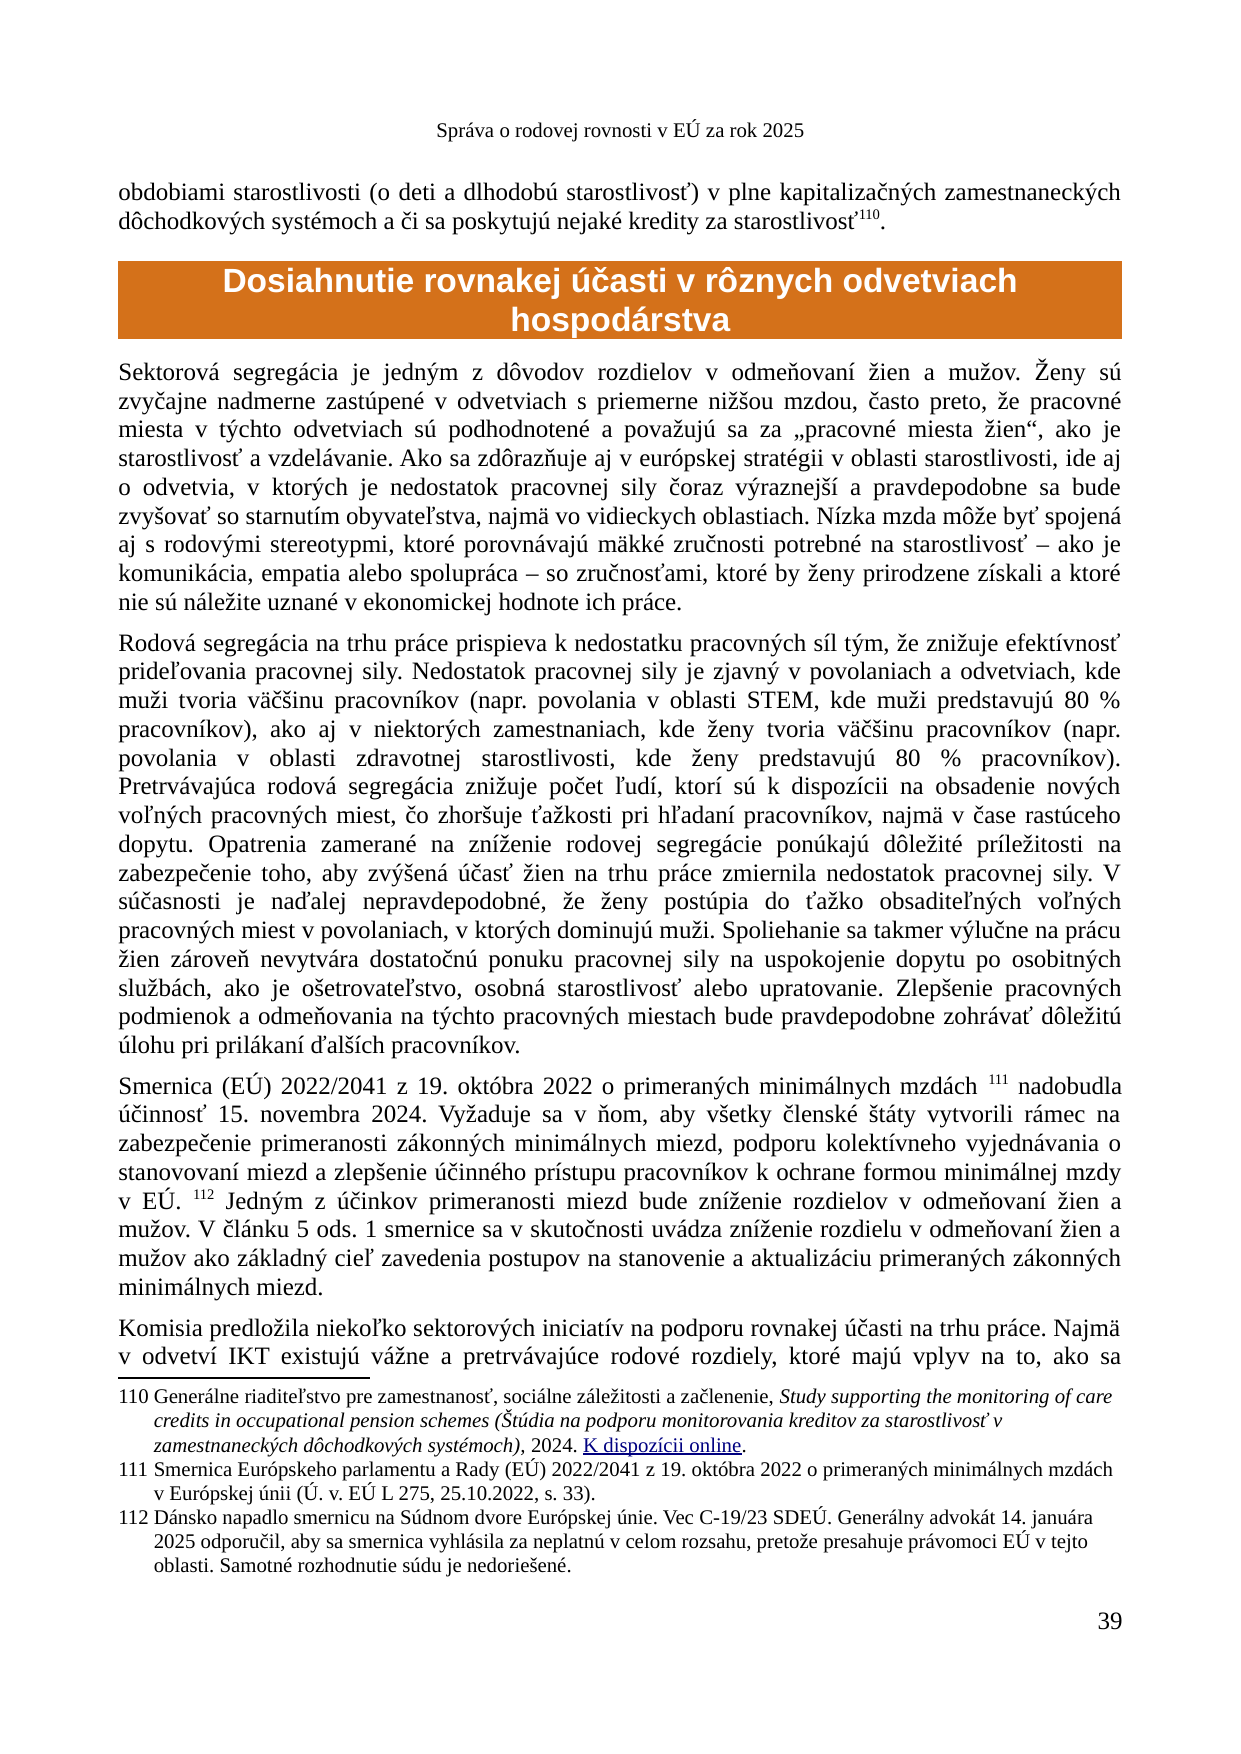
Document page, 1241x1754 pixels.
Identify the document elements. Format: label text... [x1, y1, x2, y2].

text Dánsko napadlo smernicu na Súdnom dvore Európskej únie. Vec C-19/23 SDEÚ. Generálny advokát 14. januára 2025 odporučil, aby sa smernica vyhlásila za neplatnú v celom rozsahu, pretože presahuje právomoci EÚ v tejto oblasti. Samotné rozhodnutie súdu je nedoriešené. [118, 1505, 1122, 1577]
text Komisia predložila niekoľko sektorových iniciatív na podporu rovnakej účasti na trhu práce. Najmä v odvetví IKT existujú vážne a pretrvávajúce rodové rozdiely, ktoré majú vplyv na to, ako sa [118, 1313, 1122, 1370]
text Smernica Európskeho parlamentu a Rady (EÚ) 2022/2041 z 19. októbra 2022 o primeraných minimálnych mzdách v Európskej únii (Ú. v. EÚ L 275, 25.10.2022, s. 33). [118, 1457, 1122, 1505]
text obdobiami starostlivosti (o deti a dlhodobú starostlivosť) v plne kapitalizačných zamestnaneckých dôchodkových systémoch a či sa poskytujú nejaké kredity za starostlivosť. [118, 177, 1122, 234]
text Generálne riaditeľstvo pre zamestnanosť, sociálne záležitosti a začlenenie, Study supporting the monitoring of care credits in occupational pension schemes (Štúdia na podporu monitorovania kreditov za starostlivosť v zamestnaneckých dôchodkových systémoch), 2024. K dispozícii online. [118, 1384, 1122, 1457]
subtitle Dosiahnutie rovnakej účasti v rôznych odvetviach hospodárstva [118, 261, 1122, 339]
text Sektorová segregácia je jedným z dôvodov rozdielov v odmeňovaní žien a mužov. Ženy sú zvyčajne nadmerne zastúpené v odvetviach s priemerne nižšou mzdou, často preto, že pracovné miesta v týchto odvetviach sú podhodnotené a považujú sa za „pracovné miesta žien“, ako je starostlivosť a vzdelávanie. Ako sa zdôrazňuje aj v európskej stratégii v oblasti starostlivosti, ide aj o odvetvia, v ktorých je nedostatok pracovnej sily čoraz výraznejší a pravdepodobne sa bude zvyšovať so starnutím obyvateľstva, najmä vo vidieckych oblastiach. Nízka mzda môže byť spojená aj s rodovými stereotypmi, ktoré porovnávajú mäkké zručnosti potrebné na starostlivosť – ako je komunikácia, empatia alebo spolupráca – so zručnosťami, ktoré by ženy prirodzene získali a ktoré nie sú náležite uznané v ekonomickej hodnote ich práce. [118, 357, 1122, 616]
text Rodová segregácia na trhu práce prispieva k nedostatku pracovných síl tým, že znižuje efektívnosť prideľovania pracovnej sily. Nedostatok pracovnej sily je zjavný v povolaniach a odvetviach, kde muži tvoria väčšinu pracovníkov (napr. povolania v oblasti STEM, kde muži predstavujú 80 % pracovníkov), ako aj v niektorých zamestnaniach, kde ženy tvoria väčšinu pracovníkov (napr. povolania v oblasti zdravotnej starostlivosti, kde ženy predstavujú 80 % pracovníkov). Pretrvávajúca rodová segregácia znižuje počet ľudí, ktorí sú k dispozícii na obsadenie nových voľných pracovných miest, čo zhoršuje ťažkosti pri hľadaní pracovníkov, najmä v čase rastúceho dopytu. Opatrenia zamerané na zníženie rodovej segregácie ponúkajú dôležité príležitosti na zabezpečenie toho, aby zvýšená účasť žien na trhu práce zmiernila nedostatok pracovnej sily. V súčasnosti je naďalej nepravdepodobné, že ženy postúpia do ťažko obsaditeľných voľných pracovných miest v povolaniach, v ktorých dominujú muži. Spoliehanie sa takmer výlučne na prácu žien zároveň nevytvára dostatočnú ponuku pracovnej sily na uspokojenie dopytu po osobitných službách, ako je ošetrovateľstvo, osobná starostlivosť alebo upratovanie. Zlepšenie pracovných podmienok a odmeňovania na týchto pracovných miestach bude pravdepodobne zohrávať dôležitú úlohu pri prilákaní ďalších pracovníkov. [118, 628, 1122, 1059]
text Smernica (EÚ) 2022/2041 z 19. októbra 2022 o primeraných minimálnych mzdách nadobudla účinnosť 15. novembra 2024. Vyžaduje sa v ňom, aby všetky členské štáty vytvorili rámec na zabezpečenie primeranosti zákonných minimálnych miezd, podporu kolektívneho vyjednávania o stanovovaní miezd a zlepšenie účinného prístupu pracovníkov k ochrane formou minimálnej mzdy v EÚ. Jedným z účinkov primeranosti miezd bude zníženie rozdielov v odmeňovaní žien a mužov. V článku 5 ods. 1 smernice sa v skutočnosti uvádza zníženie rozdielu v odmeňovaní žien a mužov ako základný cieľ zavedenia postupov na stanovenie a aktualizáciu primeraných zákonných minimálnych miezd. [118, 1071, 1122, 1301]
